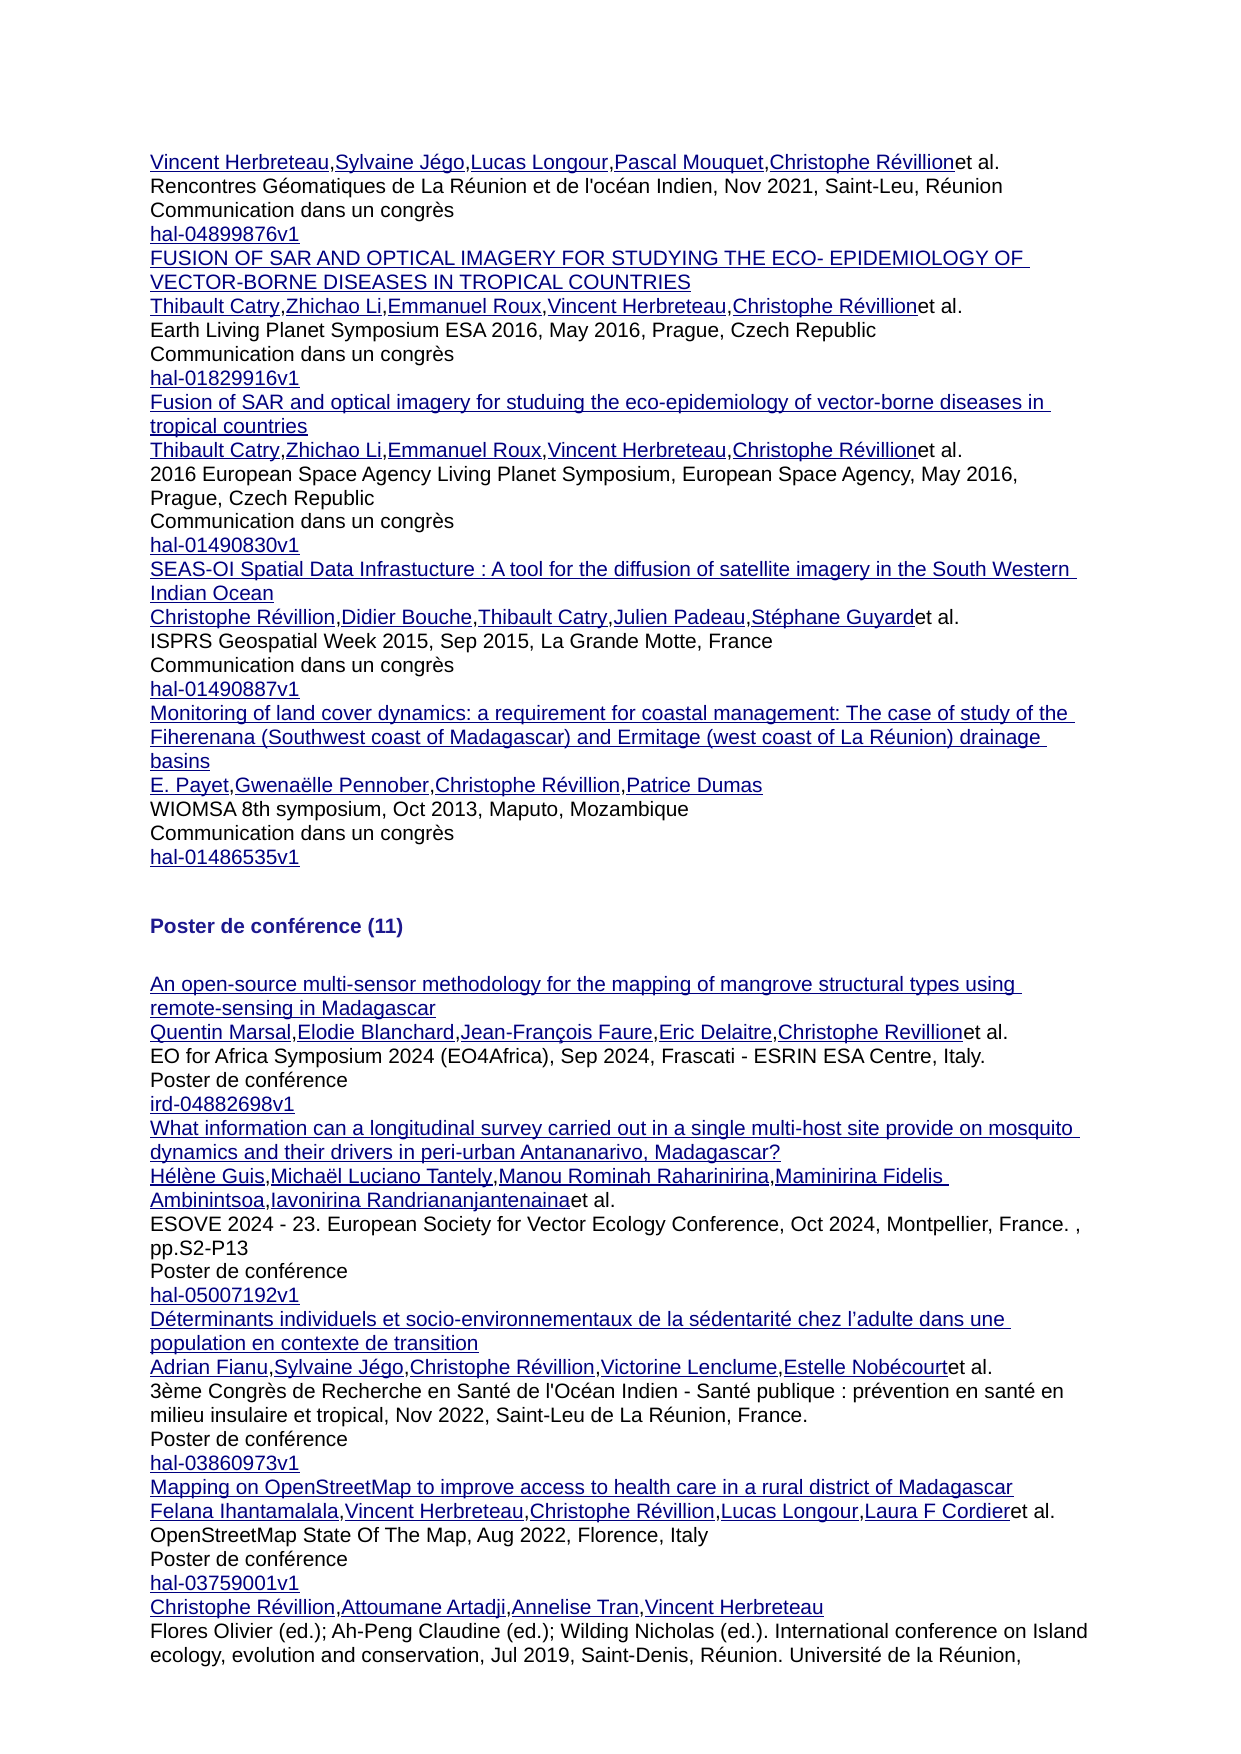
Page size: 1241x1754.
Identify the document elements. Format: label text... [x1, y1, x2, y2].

table_cell Homisland-IO: a homogeneous land cover over the small islands of the Indian Ocean Christophe Révillion,Attoumane Artadji,Annelise Tran,Vincent Herbreteau Flores Olivier (ed.); Ah-Peng Claudine (ed.); Wilding Nicholas (ed.). International conference on Island ecology, evolution and conservation, Jul 2019, Saint-Denis, Réunion. Université de la Réunion, pp.394-394, 2019 Poster de conférence hal-05174476v1 [150, 1595, 1090, 1667]
subtitle Poster de conférence (11) [150, 913, 1090, 937]
table_cell Monitoring of land cover dynamics: a requirement for coastal management: The case of study of the Fiherenana (Southwest coast of Madagascar) and Ermitage (west coast of La Réunion) drainage basins E. Payet,Gwenaëlle Pennober,Christophe Révillion,Patrice Dumas WIOMSA 8th symposium, Oct 2013, Maputo, Mozambique Communication dans un congrès hal-01486535v1 [150, 701, 1090, 869]
table_cell What information can a longitudinal survey carried out in a single multi-host site provide on mosquito dynamics and their drivers in peri-urban Antananarivo, Madagascar? Hélène Guis,Michaël Luciano Tantely,Manou Rominah Raharinirina,Maminirina Fidelis Ambinintsoa,Iavonirina Randriananjantenainaet al. ESOVE 2024 - 23. European Society for Vector Ecology Conference, Oct 2024, Montpellier, France. , pp.S2-P13 Poster de conférence hal-05007192v1 [150, 1116, 1090, 1307]
table_cell Déterminants individuels et socio-environnementaux de la sédentarité chez l’adulte dans une population en contexte de transition Adrian Fianu,Sylvaine Jégo,Christophe Révillion,Victorine Lenclume,Estelle Nobécourtet al. 3ème Congrès de Recherche en Santé de l'Océan Indien - Santé publique : prévention en santé en milieu insulaire et tropical, Nov 2022, Saint-Leu de La Réunion, France. Poster de conférence hal-03860973v1 [150, 1307, 1090, 1475]
table_header An open-source multi-sensor methodology for the mapping of mangrove structural types using remote-sensing in Madagascar Quentin Marsal,Elodie Blanchard,Jean-François Faure,Eric Delaitre,Christophe Revillionet al. EO for Africa Symposium 2024 (EO4Africa), Sep 2024, Frascati - ESRIN ESA Centre, Italy. Poster de conférence ird-04882698v1 [150, 972, 1090, 1116]
table_cell Mapping on OpenStreetMap to improve access to health care in a rural district of Madagascar Felana Ihantamalala,Vincent Herbreteau,Christophe Révillion,Lucas Longour,Laura F Cordieret al. OpenStreetMap State Of The Map, Aug 2022, Florence, Italy Poster de conférence hal-03759001v1 [150, 1475, 1090, 1595]
table_cell Vincent Herbreteau,Sylvaine Jégo,Lucas Longour,Pascal Mouquet,Christophe Révillionet al. Rencontres Géomatiques de La Réunion et de l'océan Indien, Nov 2021, Saint-Leu, Réunion Communication dans un congrès hal-04899876v1 [150, 150, 1090, 246]
table_cell SEAS-OI Spatial Data Infrastucture : A tool for the diffusion of satellite imagery in the South Western Indian Ocean Christophe Révillion,Didier Bouche,Thibault Catry,Julien Padeau,Stéphane Guyardet al. ISPRS Geospatial Week 2015, Sep 2015, La Grande Motte, France Communication dans un congrès hal-01490887v1 [150, 557, 1090, 701]
table_cell FUSION OF SAR AND OPTICAL IMAGERY FOR STUDYING THE ECO- EPIDEMIOLOGY OF VECTOR-BORNE DISEASES IN TROPICAL COUNTRIES Thibault Catry,Zhichao Li,Emmanuel Roux,Vincent Herbreteau,Christophe Révillionet al. Earth Living Planet Symposium ESA 2016, May 2016, Prague, Czech Republic Communication dans un congrès hal-01829916v1 [150, 246, 1090, 389]
table_cell Fusion of SAR and optical imagery for studuing the eco-epidemiology of vector-borne diseases in tropical countries Thibault Catry,Zhichao Li,Emmanuel Roux,Vincent Herbreteau,Christophe Révillionet al. 2016 European Space Agency Living Planet Symposium, European Space Agency, May 2016, Prague, Czech Republic Communication dans un congrès hal-01490830v1 [150, 390, 1090, 557]
